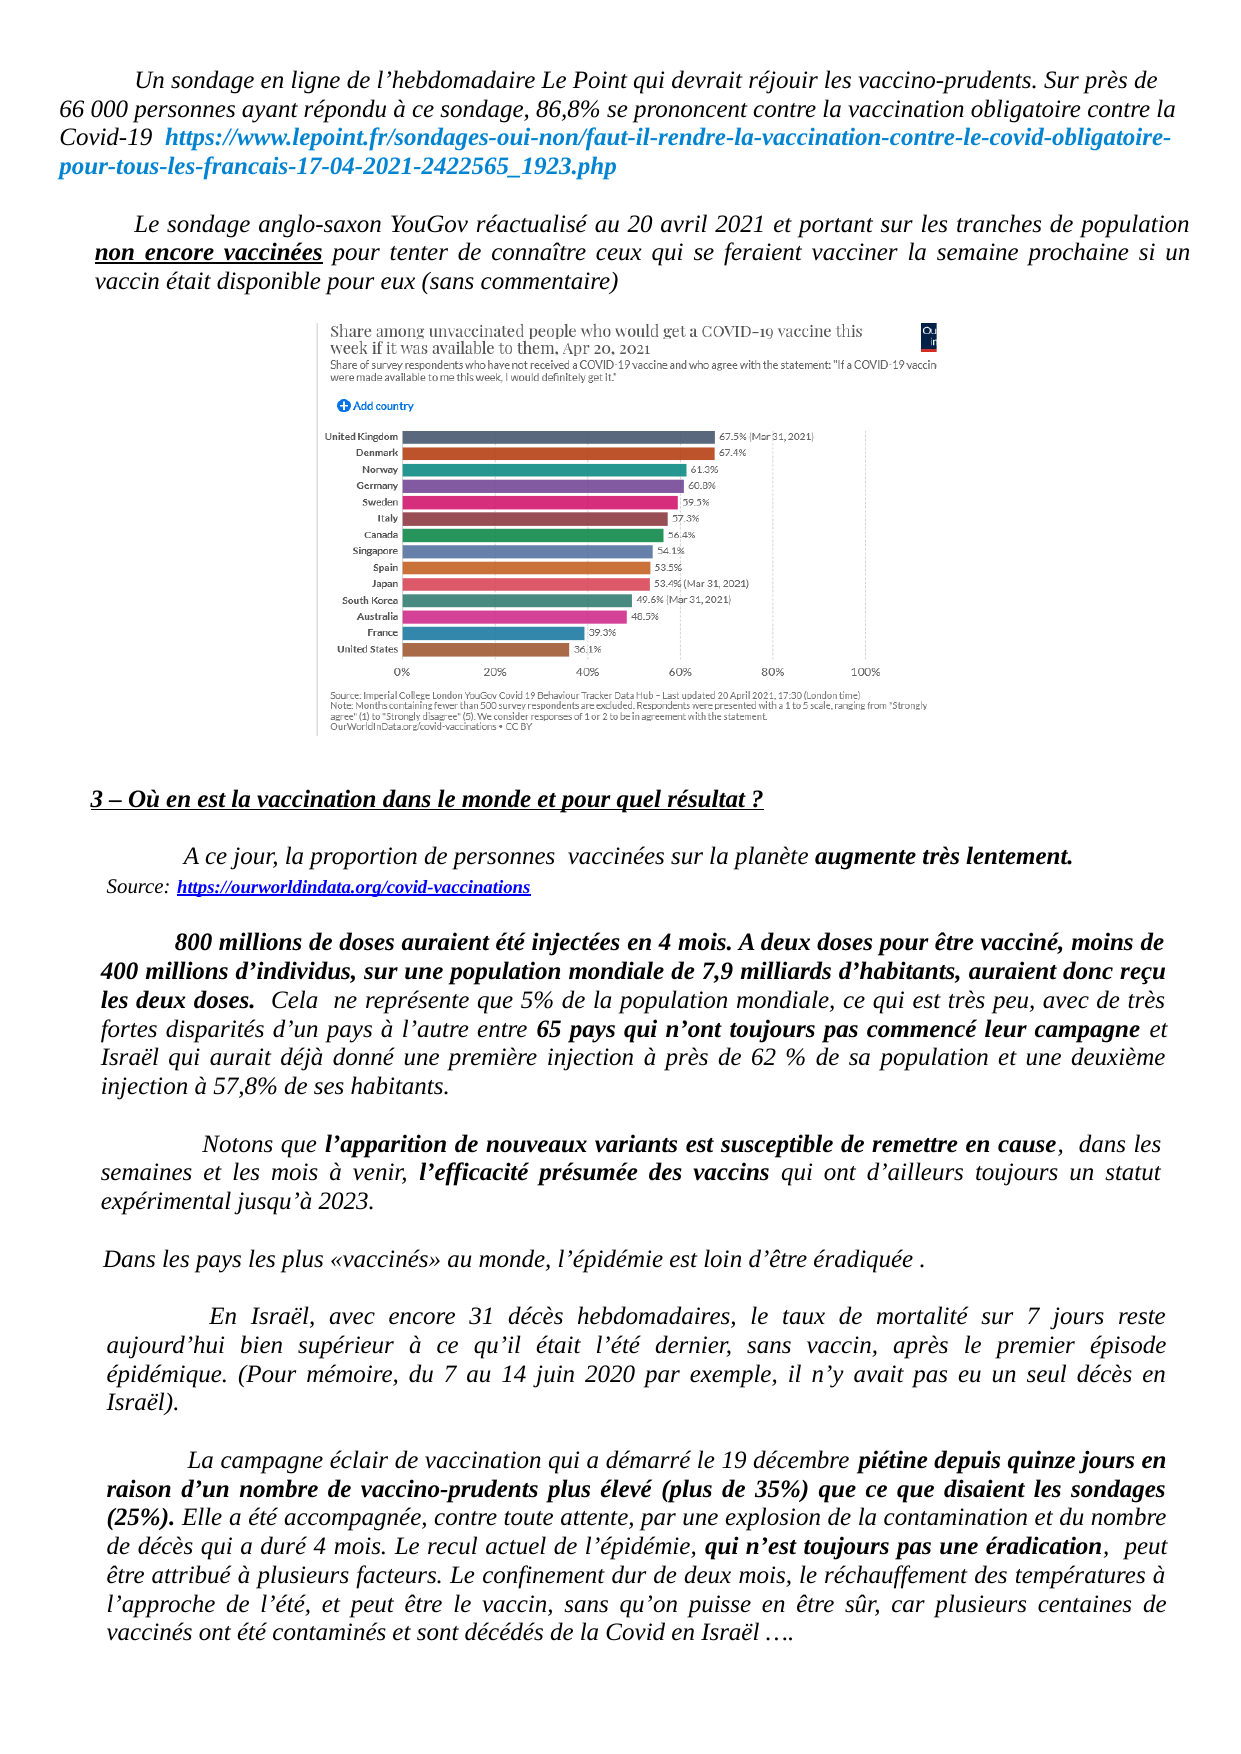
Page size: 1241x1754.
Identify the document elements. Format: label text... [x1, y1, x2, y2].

text 3 – Où en est la vaccination dans le monde et pour quel résultat ? [59, 784, 1193, 812]
text La campagne éclair de vaccination qui a démarré le 19 décembre piétine depuis quinze jours en raison d’un nombre de vaccino-prudents plus élevé (plus de 35%) que ce que disaient les sondages (25%). Elle a été accompagnée, contre toute attente, par une explosion de la contamination et du nombre de décès qui a duré 4 mois. Le recul actuel de l’épidémie, qui n’est toujours pas une éradication, peut être attribué à plusieurs facteurs. Le confinement dur de deux mois, le réchauffement des températures à l’approche de l’été, et peut être le vaccin, sans qu’on puisse en être sûr, car plusieurs centaines de vaccinés ont été contaminés et sont décédés de la Covid en Israël …. [106, 1445, 1170, 1646]
text 800 millions de doses auraient été injectées en 4 mois. A deux doses pour être vacciné, moins de 400 millions d’individus, sur une population mondiale de 7,9 milliards d’habitants, auraient donc reçu les deux doses. Cela ne représente que 5% de la population mondiale, ce qui est très peu, avec de très fortes disparités d’un pays à l’autre entre 65 pays qui n’ont toujours pas commencé leur campagne et Israël qui aurait déjà donné une première injection à près de 62 % de sa population et une deuxième injection à 57,8% de ses habitants. [101, 927, 1170, 1100]
text Le sondage anglo-saxon YouGov réactualisé au 20 avril 2021 et portant sur les tranches de population non encore vaccinées pour tenter de connaître ceux qui se feraient vacciner la semaine prochaine si un vaccin était disponible pour eux (sans commentaire) [94, 209, 1193, 295]
text En Israël, avec encore 31 décès hebdomadaires, le taux de mortalité sur 7 jours reste aujourd’hui bien supérieur à ce qu’il était l’été dernier, sans vaccin, après le premier épisode épidémique. (Pour mémoire, du 7 au 14 juin 2020 par exemple, il n’y avait pas eu un seul décès en Israël). [106, 1301, 1170, 1416]
text Source: https://ourworldindata.org/covid-vaccinations [106, 870, 1193, 899]
text Notons que l’apparition de nouveaux variants est susceptible de remettre en cause, dans les semaines et les mois à venir, l’efficacité présumée des vaccins qui ont d’ailleurs toujours un statut expérimental jusqu’à 2023. [101, 1129, 1164, 1215]
text Dans les pays les plus «vaccinés» au monde, l’épidémie est loin d’être éradiquée . [59, 1244, 1193, 1272]
text Un sondage en ligne de l’hebdomadaire Le Point qui devrait réjouir les vaccino-prudents. Sur près de 66 000 personnes ayant répondu à ce sondage, 86,8% se prononcent contre la vaccination obligatoire contre la Covid-19 https://www.lepoint.fr/sondages-oui-non/faut-il-rendre-la-vaccination-contre-le-covid-obligatoire-pour-tous-les-francais-17-04-2021-2422565_1923.php [59, 65, 1193, 180]
text A ce jour, la proportion de personnes vaccinées sur la planète augmente très lentement. [106, 841, 1193, 870]
picture [315, 323, 937, 736]
